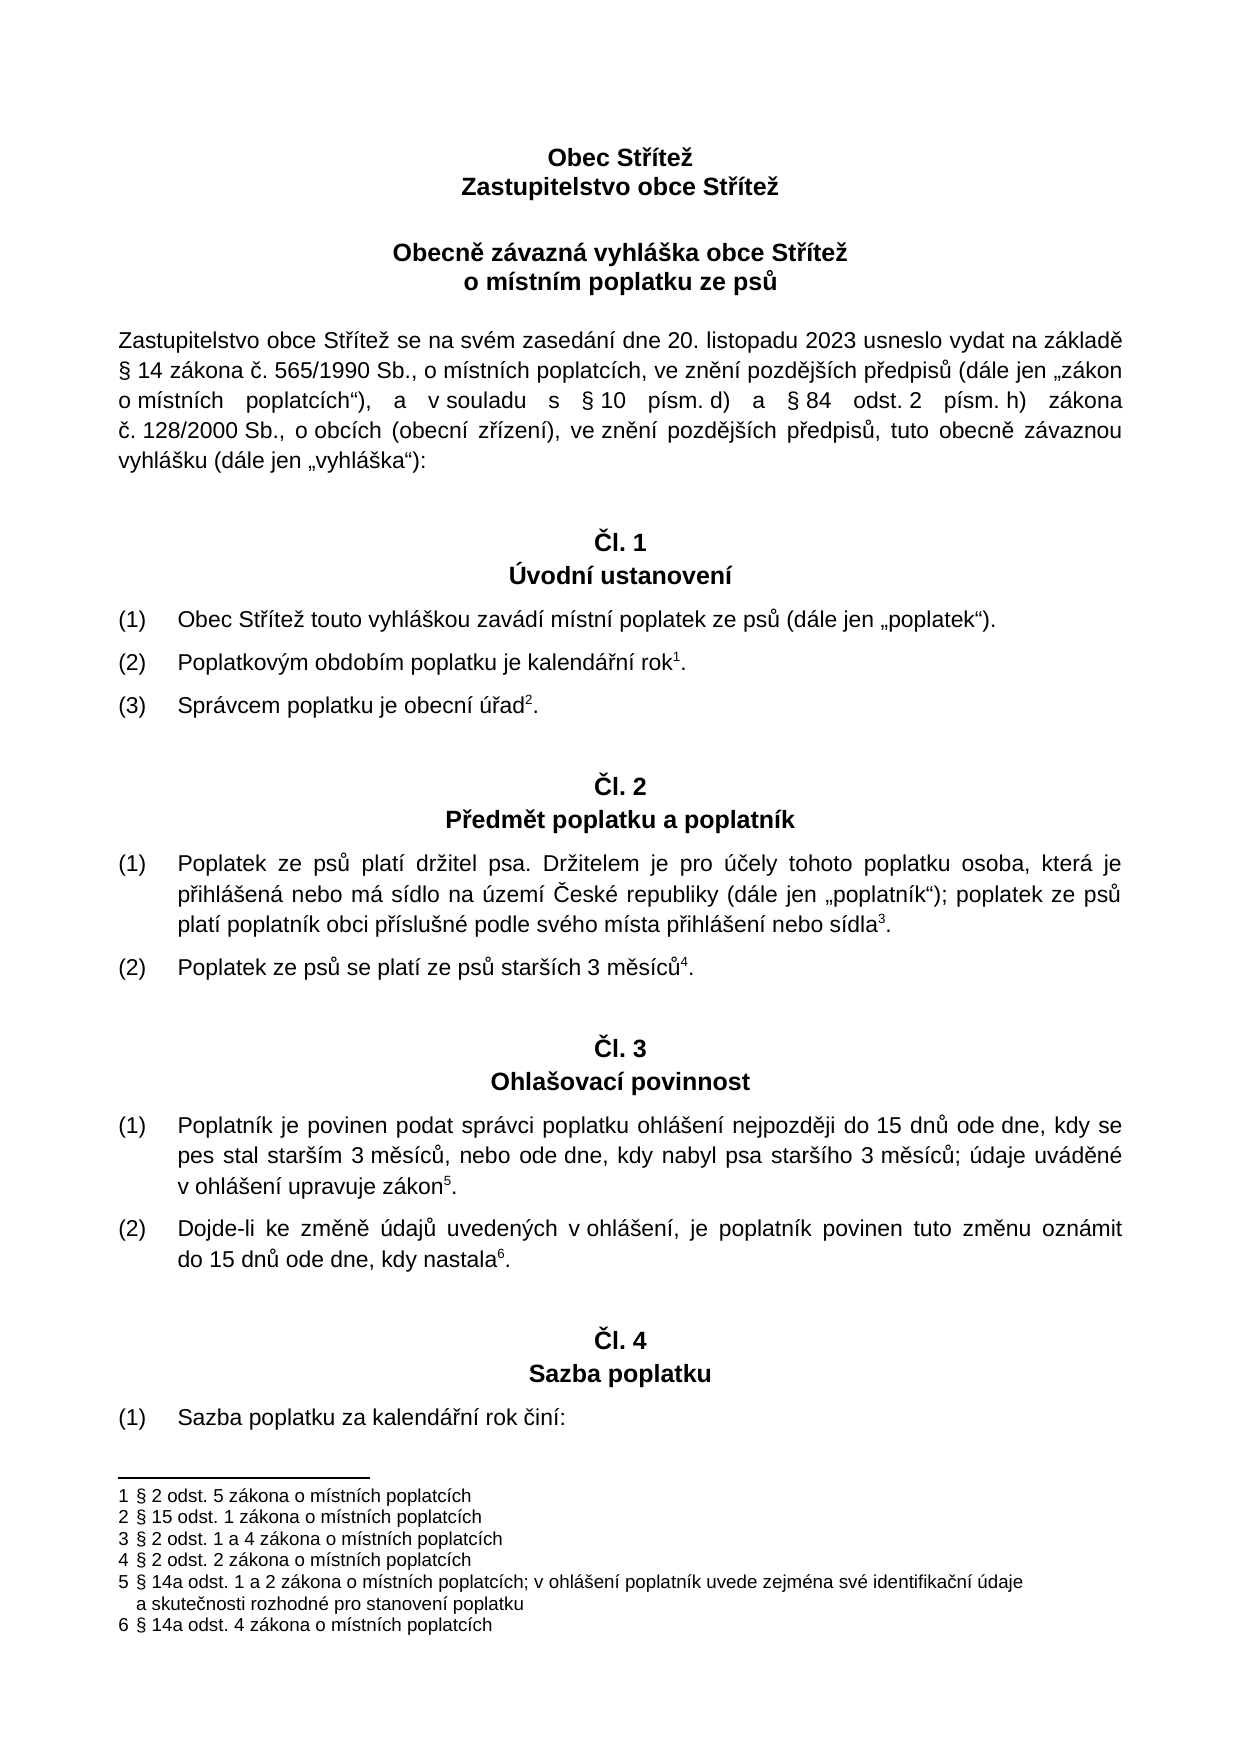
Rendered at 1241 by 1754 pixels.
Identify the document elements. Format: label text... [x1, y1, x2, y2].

title Obec Střítež Zastupitelstvo obce Střítež [118, 143, 1122, 201]
list Poplatek ze psů se platí ze psů starších 3 měsíců. [118, 953, 1122, 980]
subtitle Obecně závazná vyhláška obce Střítež o místním poplatku ze psů [118, 238, 1122, 295]
list § 2 odst. 5 zákona o místních poplatcích [118, 1484, 1122, 1506]
list Obec Střítež touto vyhláškou zavádí místní poplatek ze psů (dále jen „poplatek“). [118, 606, 1122, 633]
list § 2 odst. 1 a 4 zákona o místních poplatcích [118, 1528, 1122, 1549]
list § 14a odst. 1 a 2 zákona o místních poplatcích; v ohlášení poplatník uvede zejména své identifikační údaje a skutečnosti rozhodné pro stanovení poplatku [118, 1571, 1122, 1614]
list Sazba poplatku za kalendářní rok činí: [118, 1404, 1122, 1431]
list § 15 odst. 1 zákona o místních poplatcích [118, 1506, 1122, 1528]
subtitle Čl. 2 Předmět poplatku a poplatník [118, 772, 1122, 834]
list § 2 odst. 2 zákona o místních poplatcích [118, 1549, 1122, 1571]
subtitle Čl. 1 Úvodní ustanovení [118, 528, 1122, 589]
list Správcem poplatku je obecní úřad. [118, 692, 1122, 718]
list Poplatník je povinen podat správci poplatku ohlášení nejpozději do 15 dnů ode dne, kdy se pes stal starším 3 měsíců, nebo ode dne, kdy nabyl psa staršího 3 měsíců; údaje uváděné v ohlášení upravuje zákon. [118, 1112, 1122, 1199]
list Poplatkovým obdobím poplatku je kalendářní rok. [118, 649, 1122, 675]
list § 14a odst. 4 zákona o místních poplatcích [118, 1614, 1122, 1635]
list Poplatek ze psů platí držitel psa. Držitelem je pro účely tohoto poplatku osoba, která je přihlášená nebo má sídlo na území České republiky (dále jen „poplatník“); poplatek ze psů platí poplatník obci příslušné podle svého místa přihlášení nebo sídla. [118, 850, 1122, 937]
subtitle Čl. 3 Ohlašovací povinnost [118, 1034, 1122, 1096]
subtitle Čl. 4 Sazba poplatku [118, 1326, 1122, 1388]
text Zastupitelstvo obce Střítež se na svém zasedání dne 20. listopadu 2023 usneslo vydat na základě § 14 zákona č. 565/1990 Sb., o místních poplatcích, ve znění pozdějších předpisů (dále jen „zákon o místních poplatcích“), a v souladu s § 10 písm. d) a § 84 odst. 2 písm. h) zákona č. 128/2000 Sb., o obcích (obecní zřízení), ve znění pozdějších předpisů, tuto obecně závaznou vyhlášku (dále jen „vyhláška“): [118, 327, 1122, 474]
list Dojde-li ke změně údajů uvedených v ohlášení, je poplatník povinen tuto změnu oznámit do 15 dnů ode dne, kdy nastala. [118, 1215, 1122, 1272]
